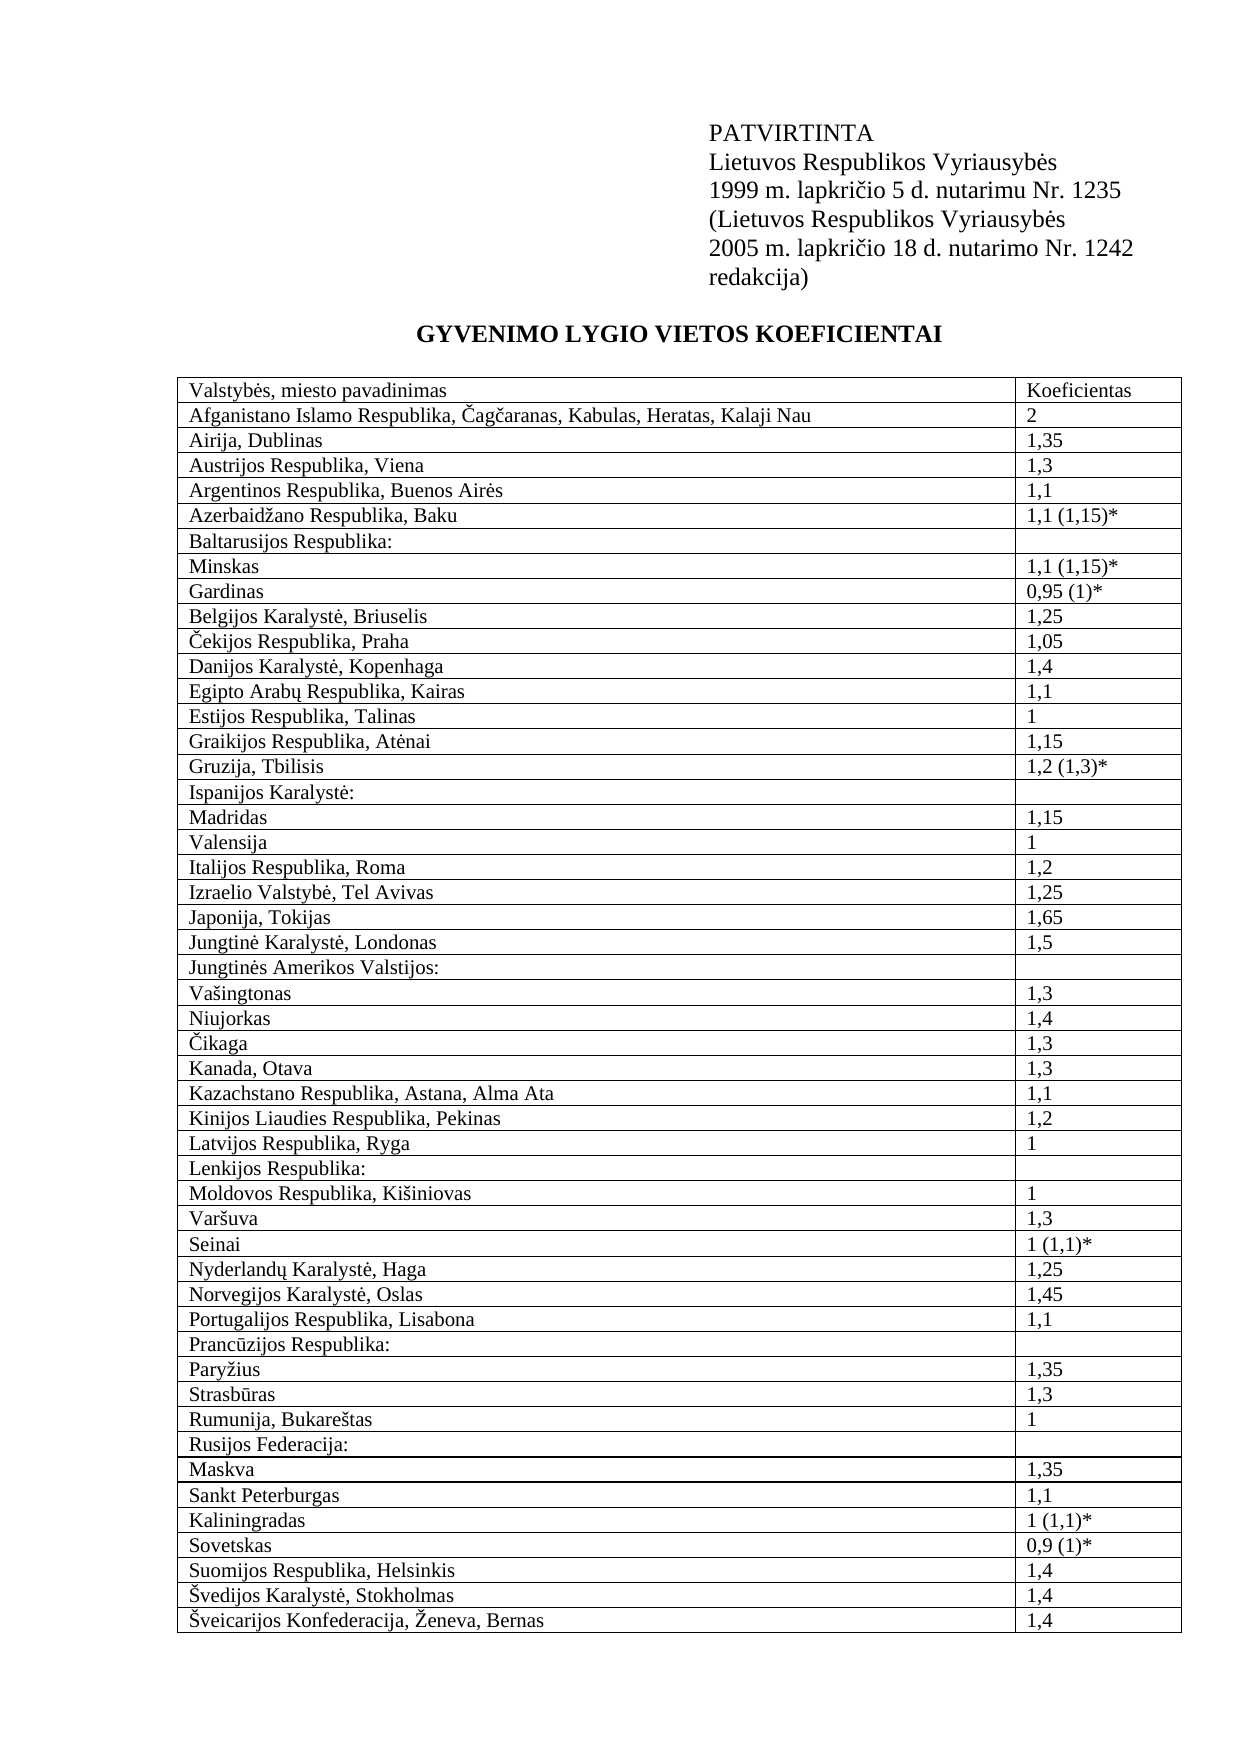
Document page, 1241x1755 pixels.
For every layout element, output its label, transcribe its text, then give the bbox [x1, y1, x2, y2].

table_cell 1,1 [1016, 478, 1181, 502]
text GYVENIMO LYGIO VIETOS KOEFICIENTAI [177, 319, 1181, 348]
table_cell Madridas [178, 805, 1015, 829]
table_cell Lenkijos Respublika: [178, 1156, 1015, 1180]
table_cell Austrijos Respublika, Viena [178, 453, 1015, 477]
table_cell 0,9 (1)* [1016, 1533, 1181, 1557]
text 2005 m. lapkričio 18 d. nutarimo Nr. 1242 [177, 233, 1181, 262]
table_cell Italijos Respublika, Roma [178, 855, 1015, 879]
table_cell 1,3 [1016, 1031, 1181, 1055]
table_cell 1,35 [1016, 1357, 1181, 1381]
table_cell 1,45 [1016, 1282, 1181, 1306]
table_cell Valensija [178, 830, 1015, 854]
table_cell Latvijos Respublika, Ryga [178, 1131, 1015, 1155]
table_cell 1,35 [1016, 1458, 1181, 1481]
table_cell 1 [1016, 704, 1181, 728]
table_cell Danijos Karalystė, Kopenhaga [178, 654, 1015, 678]
table_cell 1,25 [1016, 604, 1181, 628]
table_cell 1,3 [1016, 1382, 1181, 1406]
table_cell 1,4 [1016, 654, 1181, 678]
table_cell [1016, 529, 1181, 553]
table_cell Kanada, Otava [178, 1056, 1015, 1080]
table_cell [1016, 780, 1181, 804]
table_cell [1016, 1332, 1181, 1356]
table_cell 1,1 [1016, 1483, 1181, 1507]
table_cell Šveicarijos Konfederacija, Ženeva, Bernas [178, 1608, 1015, 1632]
table_cell Minskas [178, 554, 1015, 578]
table_cell 1,4 [1016, 1583, 1181, 1607]
table_cell Norvegijos Karalystė, Oslas [178, 1282, 1015, 1306]
table_cell Kaliningradas [178, 1508, 1015, 1532]
table_cell Jungtinė Karalystė, Londonas [178, 930, 1015, 954]
table_cell 1 [1016, 1407, 1181, 1431]
table_cell Ispanijos Karalystė: [178, 780, 1015, 804]
table_cell Egipto Arabų Respublika, Kairas [178, 679, 1015, 703]
table_cell Seinai [178, 1231, 1015, 1256]
table_cell 1,5 [1016, 930, 1181, 954]
table_cell Niujorkas [178, 1006, 1015, 1029]
table_cell 1,3 [1016, 980, 1181, 1004]
table_cell Sankt Peterburgas [178, 1483, 1015, 1507]
table_cell Gruzija, Tbilisis [178, 755, 1015, 778]
table_cell 1,4 [1016, 1006, 1181, 1029]
table_cell 1,3 [1016, 1206, 1181, 1230]
table_cell 1 [1016, 1131, 1181, 1155]
table_cell 1,3 [1016, 453, 1181, 477]
table_cell Sovetskas [178, 1533, 1015, 1557]
table_cell Graikijos Respublika, Atėnai [178, 729, 1015, 753]
table_cell 1,25 [1016, 1257, 1181, 1281]
table_cell 1,1 [1016, 1081, 1181, 1105]
table_cell 1 [1016, 1181, 1181, 1205]
text 1999 m. lapkričio 5 d. nutarimu Nr. 1235 [177, 176, 1181, 204]
table_cell [1016, 1432, 1181, 1456]
table_cell 1,2 [1016, 855, 1181, 879]
text (Lietuvos Respublikos Vyriausybės [177, 204, 1181, 233]
table_cell Vašingtonas [178, 980, 1015, 1004]
table_cell Moldovos Respublika, Kišiniovas [178, 1181, 1015, 1205]
table_cell 1,2 [1016, 1106, 1181, 1130]
table_cell Paryžius [178, 1357, 1015, 1381]
table_cell [1016, 1156, 1181, 1180]
table_cell 1,15 [1016, 729, 1181, 753]
table_cell Estijos Respublika, Talinas [178, 704, 1015, 728]
table_cell Izraelio Valstybė, Tel Avivas [178, 880, 1015, 904]
table_cell 1,65 [1016, 905, 1181, 929]
table_cell 1,1 (1,15)* [1016, 504, 1181, 527]
table_cell Nyderlandų Karalystė, Haga [178, 1257, 1015, 1281]
table_cell Kinijos Liaudies Respublika, Pekinas [178, 1106, 1015, 1130]
table_cell Suomijos Respublika, Helsinkis [178, 1558, 1015, 1582]
table_cell Kazachstano Respublika, Astana, Alma Ata [178, 1081, 1015, 1105]
table_cell 1,35 [1016, 428, 1181, 452]
table_cell Prancūzijos Respublika: [178, 1332, 1015, 1356]
table_cell 1 (1,1)* [1016, 1231, 1181, 1256]
table_cell 1,4 [1016, 1558, 1181, 1582]
table_cell 1,15 [1016, 805, 1181, 829]
text redakcija) [177, 262, 1181, 291]
table_cell Čikaga [178, 1031, 1015, 1055]
table_cell Čekijos Respublika, Praha [178, 629, 1015, 653]
table_cell Belgijos Karalystė, Briuselis [178, 604, 1015, 628]
table_cell 1 [1016, 830, 1181, 854]
table_cell 1,1 (1,15)* [1016, 554, 1181, 578]
table_cell Azerbaidžano Respublika, Baku [178, 504, 1015, 527]
table_header Koeficientas [1016, 378, 1181, 402]
text Lietuvos Respublikos Vyriausybės [177, 147, 1181, 176]
table_cell 2 [1016, 403, 1181, 427]
table_cell Rumunija, Bukareštas [178, 1407, 1015, 1431]
table_cell 1,3 [1016, 1056, 1181, 1080]
table_cell Argentinos Respublika, Buenos Airės [178, 478, 1015, 502]
table_cell [1016, 955, 1181, 979]
table_cell 1,4 [1016, 1608, 1181, 1632]
table_cell 1,1 [1016, 679, 1181, 703]
table_cell Strasbūras [178, 1382, 1015, 1406]
table_cell Airija, Dublinas [178, 428, 1015, 452]
table_cell 1 (1,1)* [1016, 1508, 1181, 1532]
table_cell Japonija, Tokijas [178, 905, 1015, 929]
table_cell Jungtinės Amerikos Valstijos: [178, 955, 1015, 979]
table_cell 0,95 (1)* [1016, 579, 1181, 603]
table_header Valstybės, miesto pavadinimas [178, 378, 1015, 402]
table_cell 1,2 (1,3)* [1016, 755, 1181, 778]
table_cell Maskva [178, 1458, 1015, 1481]
table_cell Gardinas [178, 579, 1015, 603]
table_cell Varšuva [178, 1206, 1015, 1230]
table_cell 1,1 [1016, 1307, 1181, 1331]
table_cell Rusijos Federacija: [178, 1432, 1015, 1456]
table_cell 1,25 [1016, 880, 1181, 904]
text PATVIRTINTA [177, 118, 1181, 147]
table_cell Baltarusijos Respublika: [178, 529, 1015, 553]
table_cell Portugalijos Respublika, Lisabona [178, 1307, 1015, 1331]
table_cell Švedijos Karalystė, Stokholmas [178, 1583, 1015, 1607]
table_cell Afganistano Islamo Respublika, Čagčaranas, Kabulas, Heratas, Kalaji Nau [178, 403, 1015, 427]
table_cell 1,05 [1016, 629, 1181, 653]
